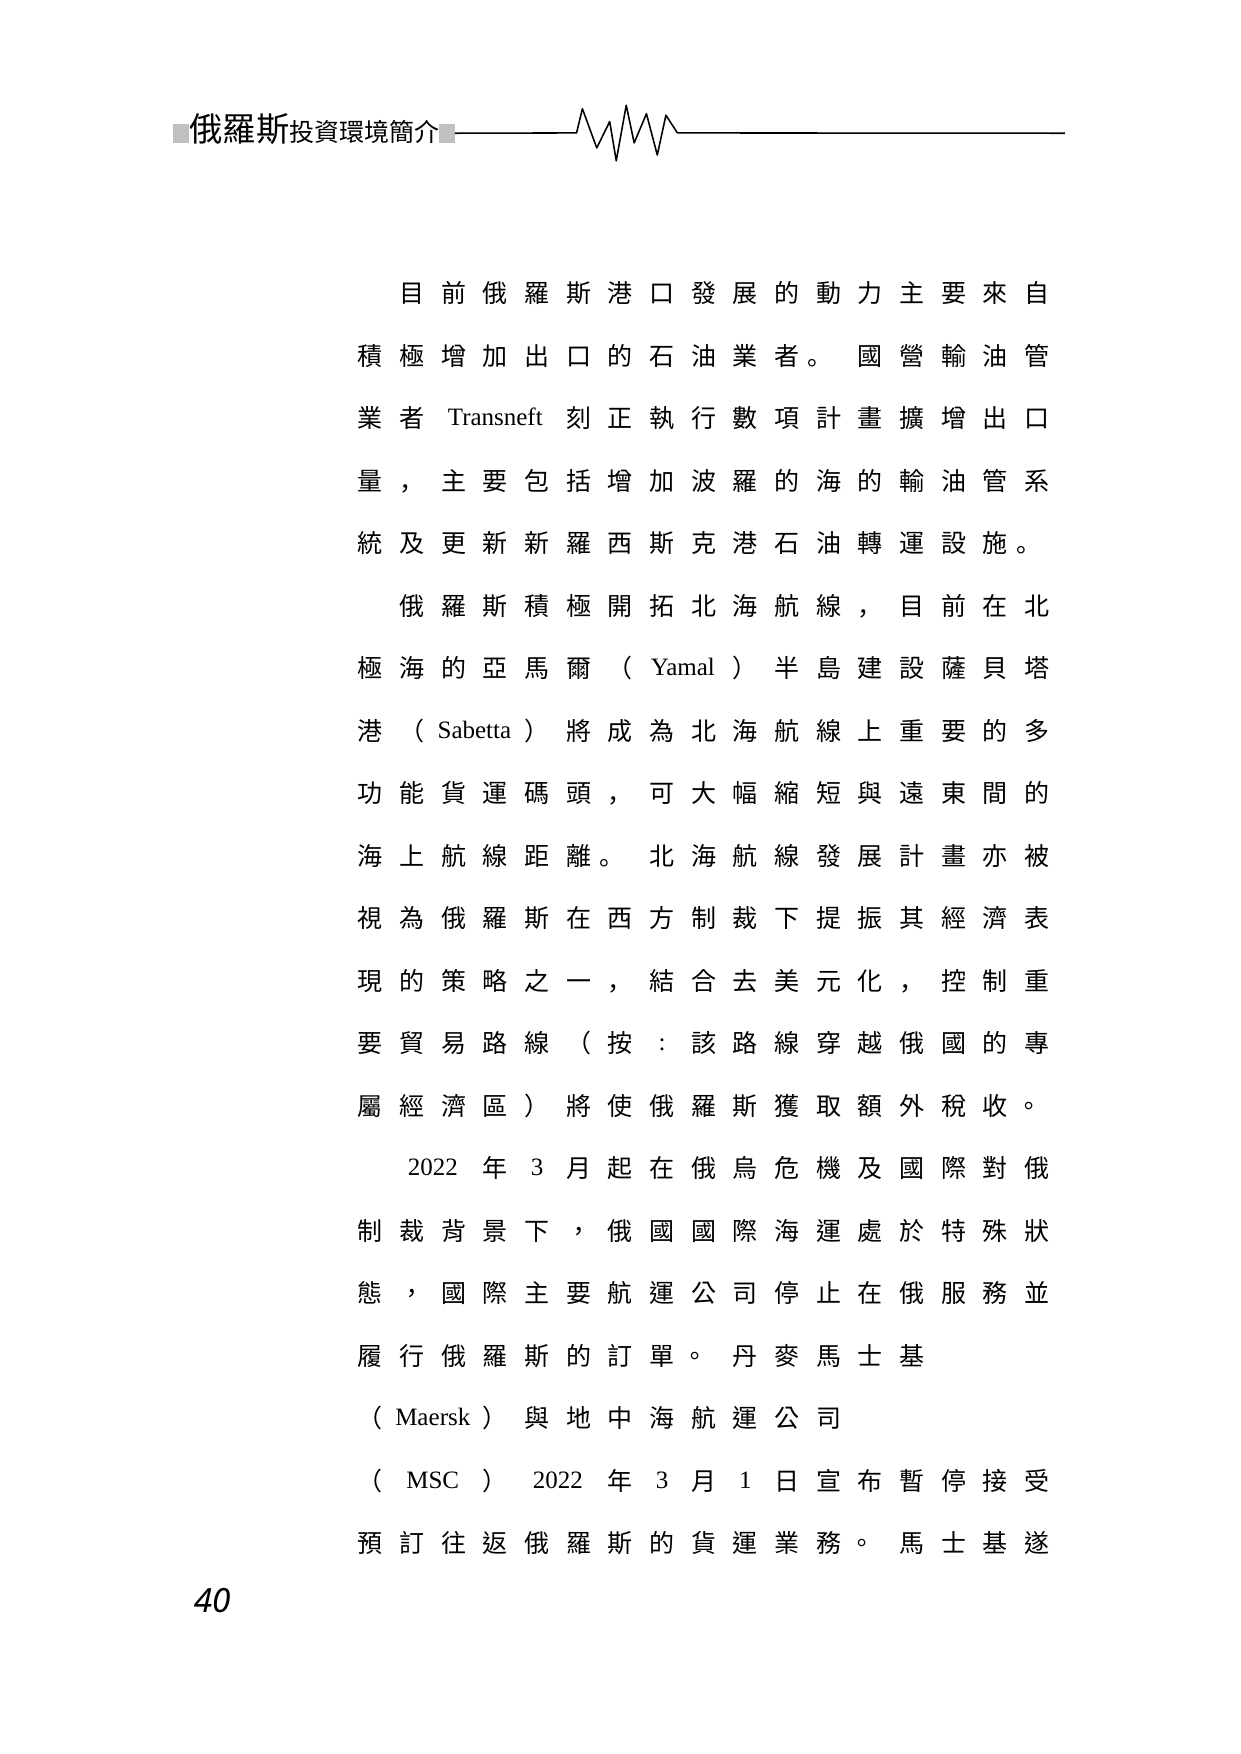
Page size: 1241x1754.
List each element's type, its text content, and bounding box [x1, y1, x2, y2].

text 2022年3月起在俄烏危機及國際對俄制裁背景下，俄國國際海運處於特殊狀態，國際主要航運公司停止在俄服務並履行俄羅斯的訂單。丹麥馬士基（Maersk）與地中海航運公司（MSC）2022年3月1日宣布暫停接受預訂往返俄羅斯的貨運業務。馬士基遂 [330, 1125, 1058, 1563]
text 俄羅斯積極開拓北海航線，目前在北極海的亞馬爾（Yamal）半島建設薩貝塔港（Sabetta）將成為北海航線上重要的多功能貨運碼頭，可大幅縮短與遠東間的海上航線距離。北海航線發展計畫亦被視為俄羅斯在西方制裁下提振其經濟表現的策略之一，結合去美元化，控制重要貿易路線（按:該路線穿越俄國的專屬經濟區）將使俄羅斯獲取額外稅收。 [330, 563, 1058, 1125]
text 目前俄羅斯港口發展的動力主要來自積極增加出口的石油業者。國營輸油管業者Transneft刻正執行數項計畫擴增出口量，主要包括增加波羅的海的輸油管系統及更新新羅西斯克港石油轉運設施。 [330, 250, 1058, 563]
